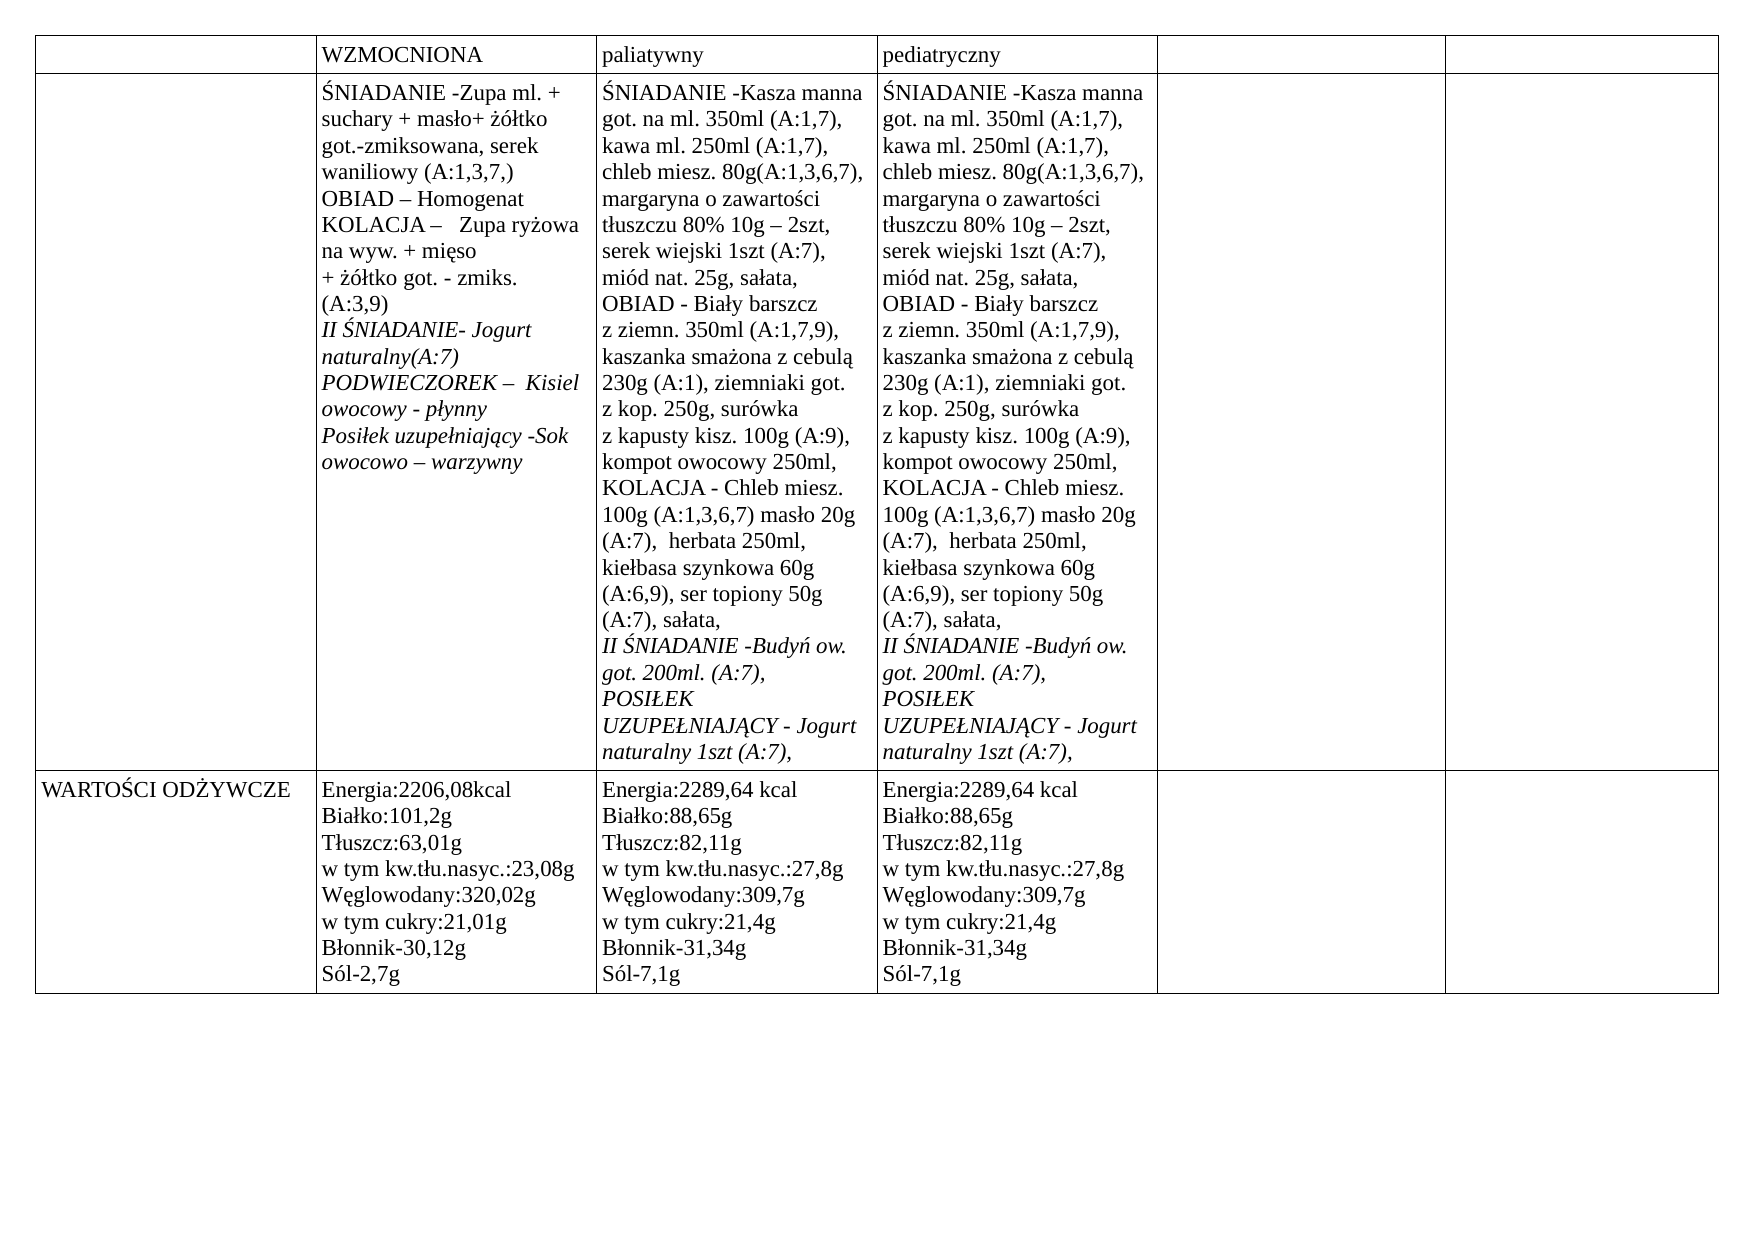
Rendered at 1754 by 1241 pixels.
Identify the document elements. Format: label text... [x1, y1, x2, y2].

table_cell [1446, 771, 1718, 992]
table_cell pediatryczny [878, 36, 1157, 73]
table_cell ŚNIADANIE -Zupa ml. + suchary + masło+ żółtko got.-zmiksowana, serek waniliowy (A:1,3,7,) OBIAD – Homogenat KOLACJA – Zupa ryżowa na wyw. + mięso + żółtko got. - zmiks. (A:3,9) II ŚNIADANIE- Jogurt naturalny(A:7) PODWIECZOREK – Kisiel owocowy - płynny Posiłek uzupełniający -Sok owocowo – warzywny [317, 74, 596, 770]
table_cell paliatywny [597, 36, 877, 73]
table_cell ŚNIADANIE -Kasza manna got. na ml. 350ml (A:1,7), kawa ml. 250ml (A:1,7), chleb miesz. 80g(A:1,3,6,7), margaryna o zawartości tłuszczu 80% 10g – 2szt, serek wiejski 1szt (A:7), miód nat. 25g, sałata, OBIAD - Biały barszcz z ziemn. 350ml (A:1,7,9), kaszanka smażona z cebulą 230g (A:1), ziemniaki got. z kop. 250g, surówka z kapusty kisz. 100g (A:9), kompot owocowy 250ml, KOLACJA - Chleb miesz. 100g (A:1,3,6,7) masło 20g (A:7), herbata 250ml, kiełbasa szynkowa 60g (A:6,9), ser topiony 50g (A:7), sałata, II ŚNIADANIE -Budyń ow. got. 200ml. (A:7), POSIŁEK UZUPEŁNIAJĄCY - Jogurt naturalny 1szt (A:7), [597, 74, 877, 770]
table_cell [36, 74, 316, 770]
table_cell Energia:2289,64 kcal Białko:88,65g Tłuszcz:82,11g w tym kw.tłu.nasyc.:27,8g Węglowodany:309,7g w tym cukry:21,4g Błonnik-31,34g Sól-7,1g [597, 771, 877, 992]
table_cell ŚNIADANIE -Kasza manna got. na ml. 350ml (A:1,7), kawa ml. 250ml (A:1,7), chleb miesz. 80g(A:1,3,6,7), margaryna o zawartości tłuszczu 80% 10g – 2szt, serek wiejski 1szt (A:7), miód nat. 25g, sałata, OBIAD - Biały barszcz z ziemn. 350ml (A:1,7,9), kaszanka smażona z cebulą 230g (A:1), ziemniaki got. z kop. 250g, surówka z kapusty kisz. 100g (A:9), kompot owocowy 250ml, KOLACJA - Chleb miesz. 100g (A:1,3,6,7) masło 20g (A:7), herbata 250ml, kiełbasa szynkowa 60g (A:6,9), ser topiony 50g (A:7), sałata, II ŚNIADANIE -Budyń ow. got. 200ml. (A:7), POSIŁEK UZUPEŁNIAJĄCY - Jogurt naturalny 1szt (A:7), [878, 74, 1157, 770]
table_cell [1158, 74, 1445, 770]
table_cell Energia:2289,64 kcal Białko:88,65g Tłuszcz:82,11g w tym kw.tłu.nasyc.:27,8g Węglowodany:309,7g w tym cukry:21,4g Błonnik-31,34g Sól-7,1g [878, 771, 1157, 992]
table_cell [36, 36, 316, 73]
table_cell Energia:2206,08kcal Białko:101,2g Tłuszcz:63,01g w tym kw.tłu.nasyc.:23,08g Węglowodany:320,02g w tym cukry:21,01g Błonnik-30,12g Sól-2,7g [317, 771, 596, 992]
table_cell [1446, 36, 1718, 73]
table_cell [1158, 771, 1445, 992]
table_cell WARTOŚCI ODŻYWCZE [36, 771, 316, 992]
table_cell [1446, 74, 1718, 770]
table_cell WZMOCNIONA [317, 36, 596, 73]
table_cell [1158, 36, 1445, 73]
